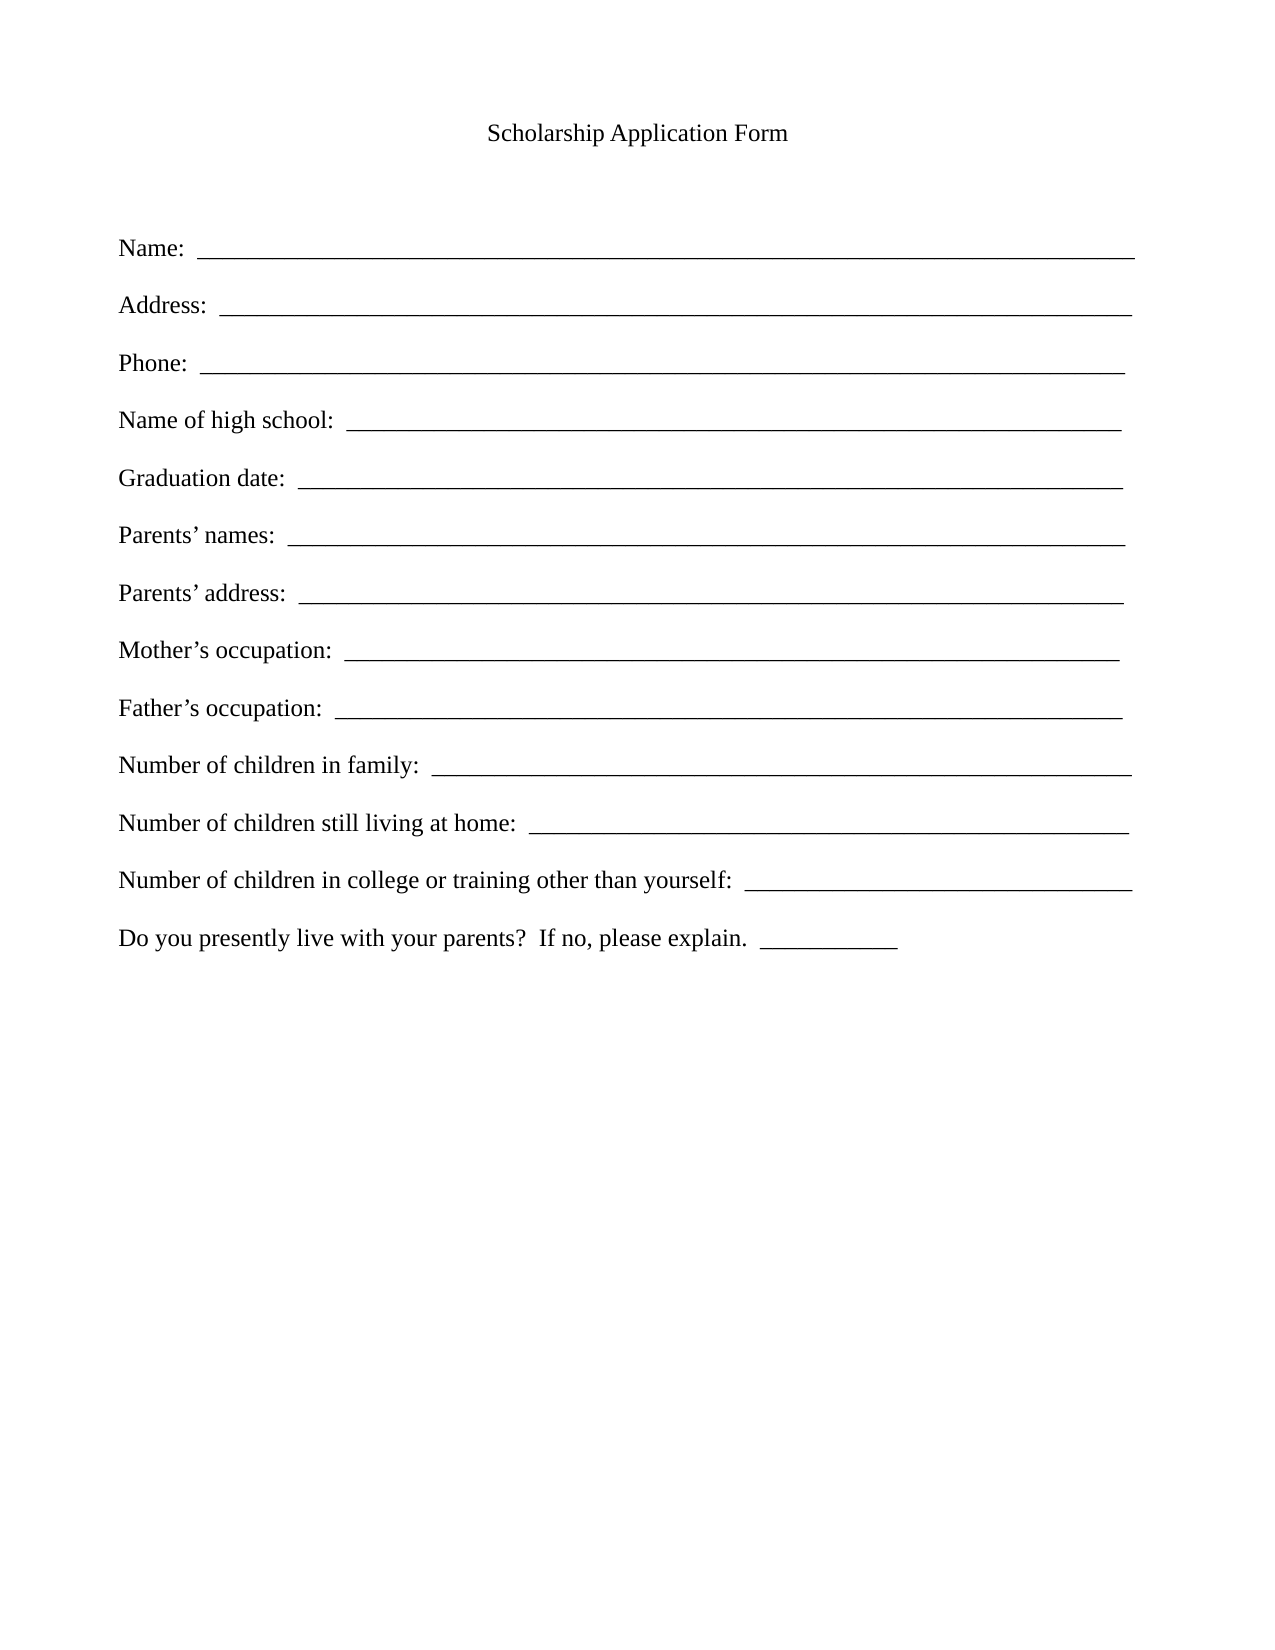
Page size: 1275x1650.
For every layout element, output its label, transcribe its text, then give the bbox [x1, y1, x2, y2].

text Phone: __________________________________________________________________________ [118, 348, 1157, 377]
text Name of high school: ______________________________________________________________ [118, 406, 1157, 434]
text Parents’ names: ___________________________________________________________________ [118, 521, 1157, 549]
text Scholarship Application Form [118, 118, 1157, 147]
text Do you presently live with your parents? If no, please explain. ___________ [118, 923, 1157, 952]
text Address: _________________________________________________________________________ [118, 291, 1157, 319]
text Graduation date: __________________________________________________________________ [118, 463, 1157, 492]
text Number of children in college or training other than yourself: _______________________________ [118, 866, 1157, 894]
text Number of children still living at home: ________________________________________________ [118, 808, 1157, 837]
text Father’s occupation: _______________________________________________________________ [118, 693, 1157, 722]
text Parents’ address: __________________________________________________________________ [118, 578, 1157, 607]
text Name: ___________________________________________________________________________ [118, 233, 1157, 262]
text Mother’s occupation: ______________________________________________________________ [118, 636, 1157, 664]
text Number of children in family: ________________________________________________________ [118, 751, 1157, 779]
